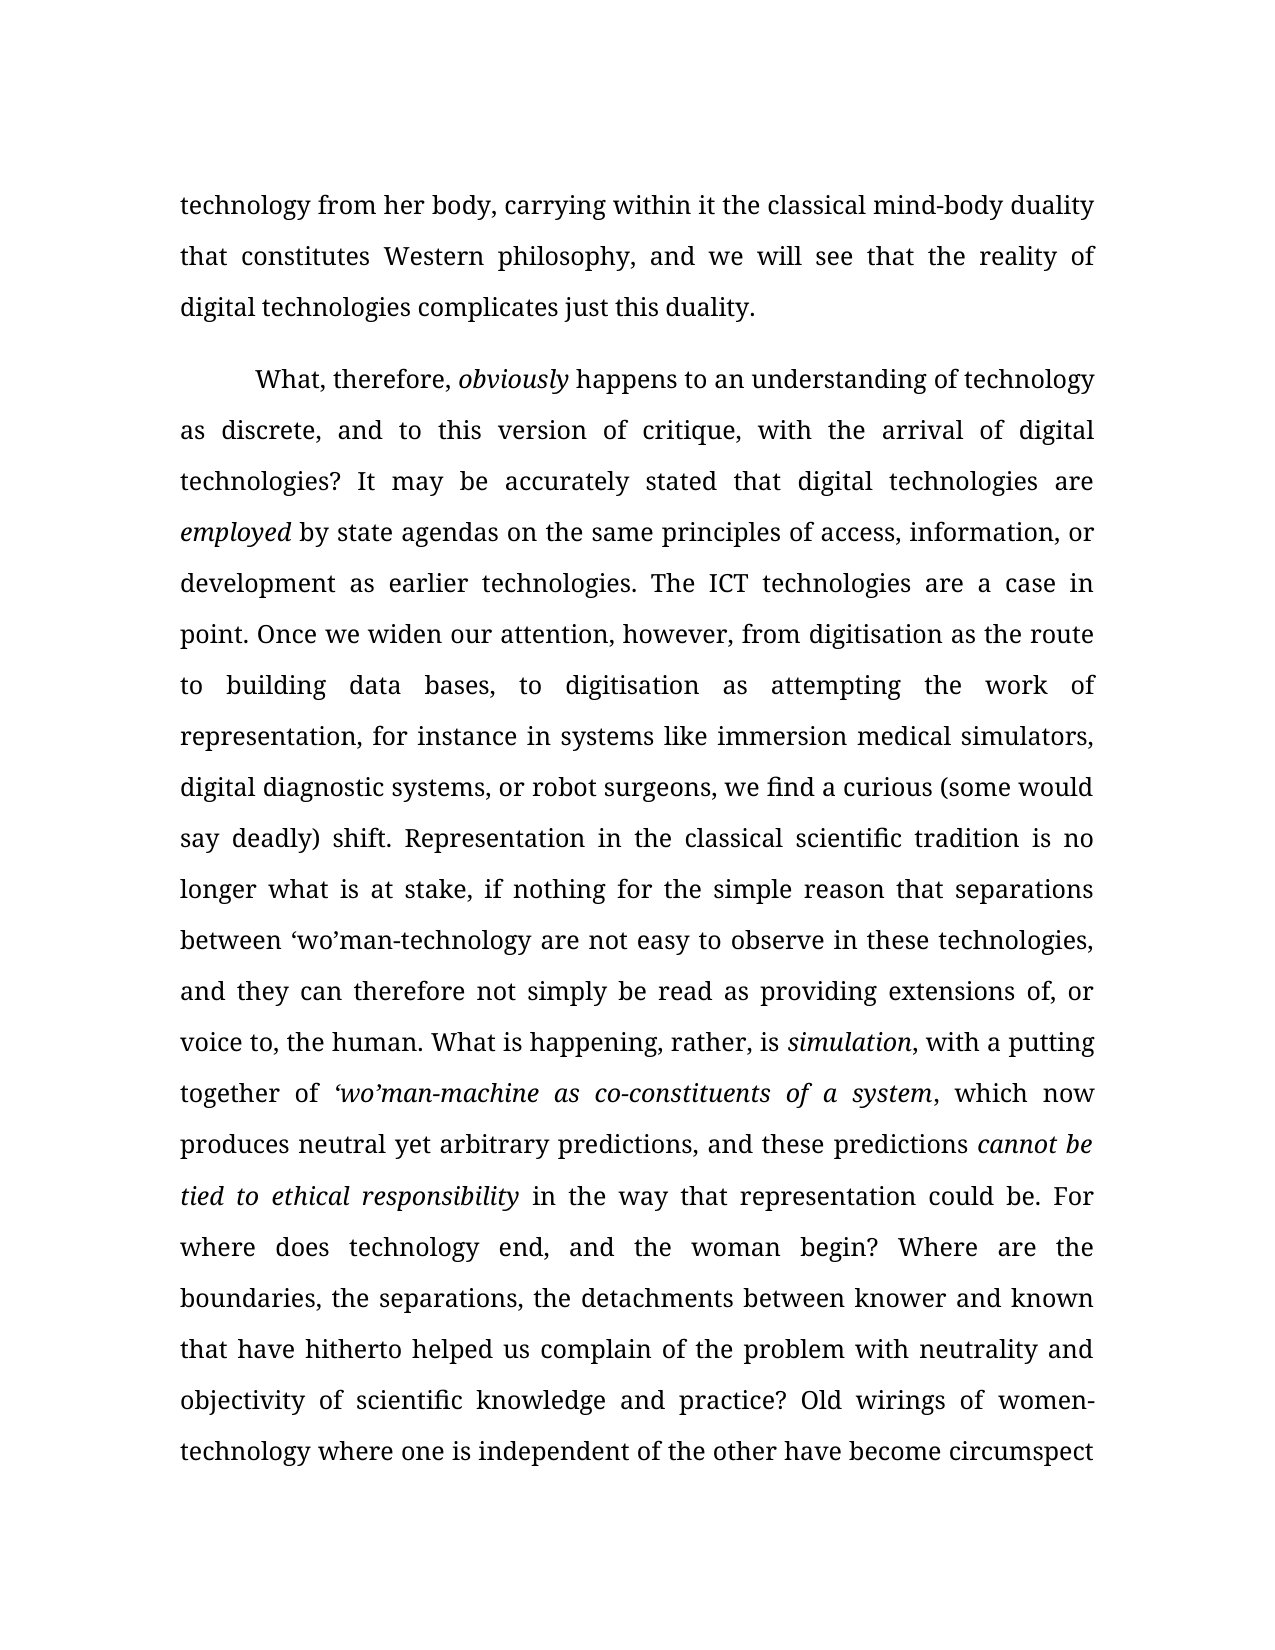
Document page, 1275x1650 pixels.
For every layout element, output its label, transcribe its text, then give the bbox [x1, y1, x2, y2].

text What, therefore, obviously happens to an understanding of technology as discrete, and to this version of critique, with the arrival of digital technologies? It may be accurately stated that digital technologies are employed by state agendas on the same principles of access, information, or development as earlier technologies. The ICT technologies are a case in point. Once we widen our attention, however, from digitisation as the route to building data bases, to digitisation as attempting the work of representation, for instance in systems like immersion medical simulators, digital diagnostic systems, or robot surgeons, we find a curious (some would say deadly) shift. Representation in the classical scientific tradition is no longer what is at stake, if nothing for the simple reason that separations between ‘wo’man-technology are not easy to observe in these technologies, and they can therefore not simply be read as providing extensions of, or voice to, the human. What is happening, rather, is simulation, with a putting together of ‘wo’man-machine as co-constituents of a system, which now produces neutral yet arbitrary predictions, and these predictions cannot be tied to ethical responsibility in the way that representation could be. For where does technology end, and the woman begin? Where are the boundaries, the separations, the detachments between knower and known that have hitherto helped us complain of the problem with neutrality and objectivity of scientific knowledge and practice? Old wirings of women-technology where one is independent of the other have become circumspect [180, 361, 1095, 1467]
text technology from her body, carrying within it the classical mind-body duality that constitutes Western philosophy, and we will see that the reality of digital technologies complicates just this duality. [180, 187, 1095, 324]
